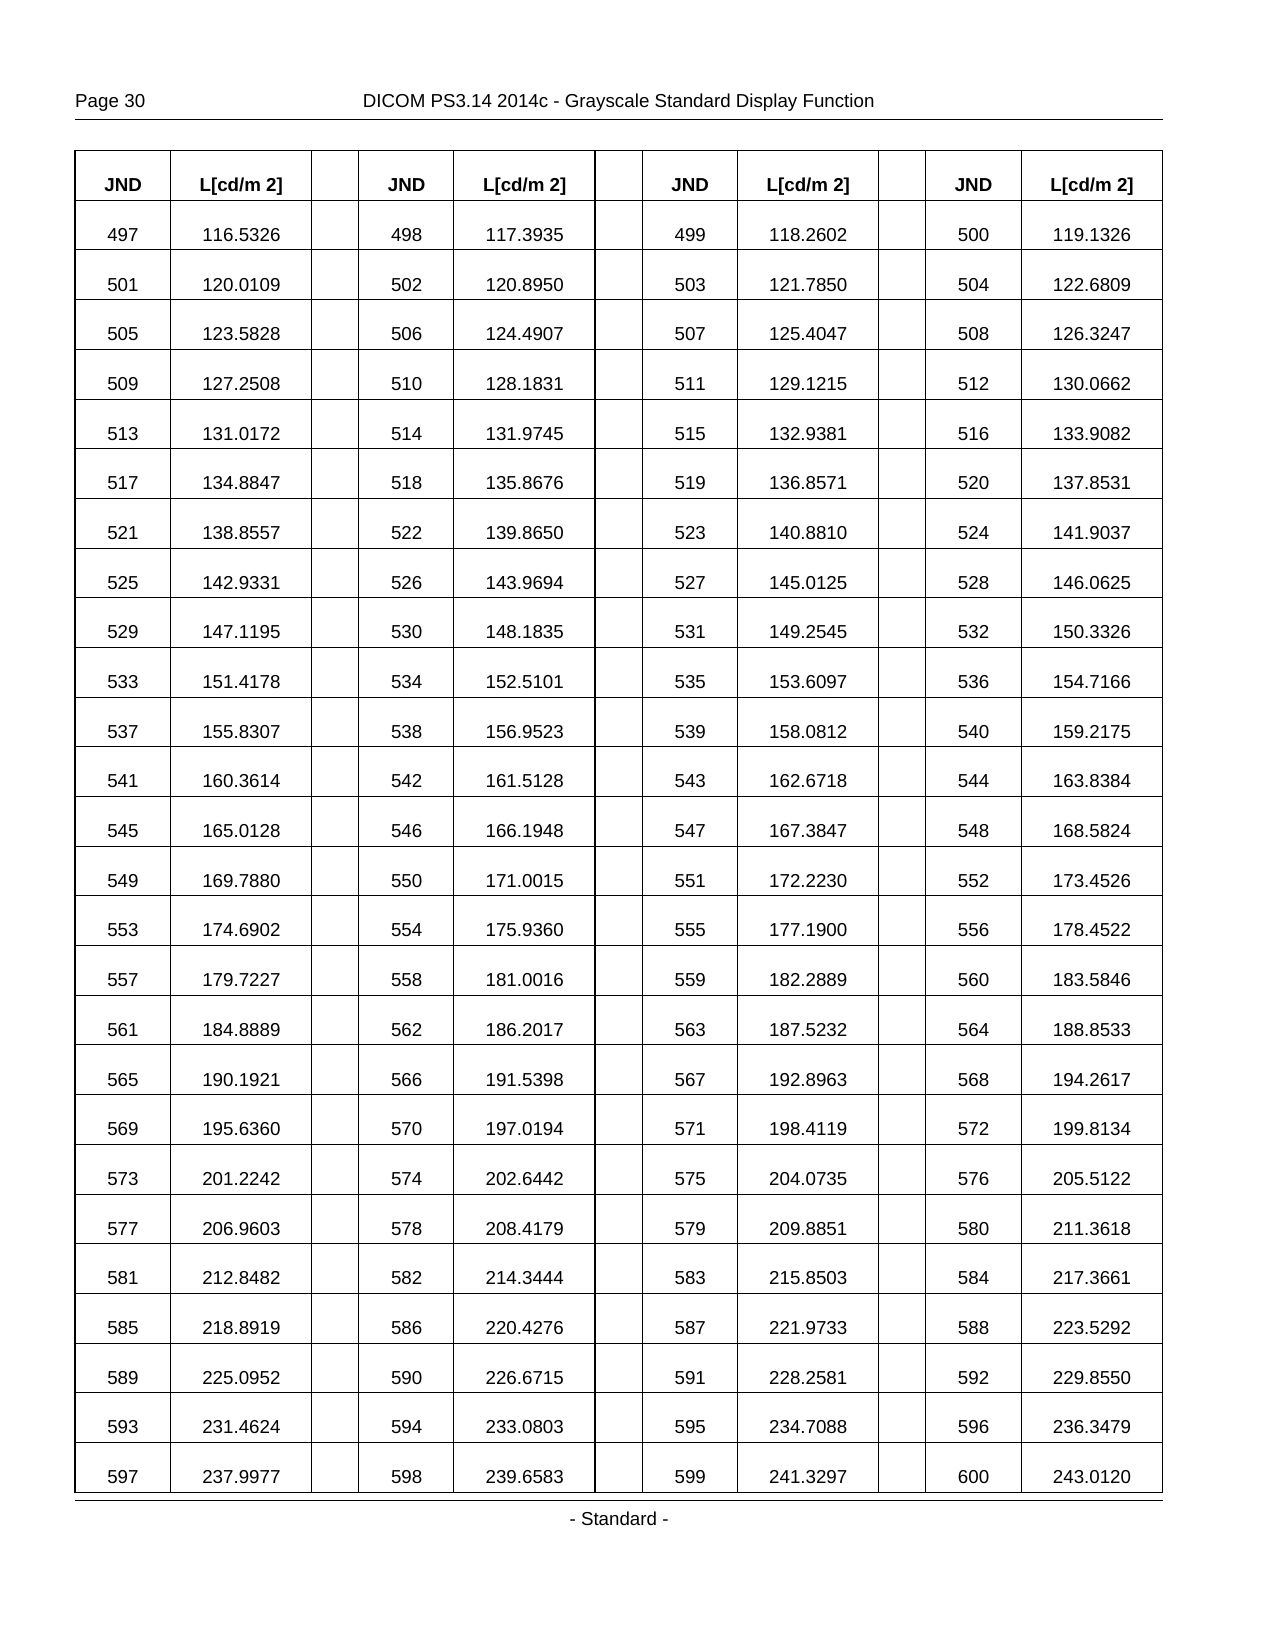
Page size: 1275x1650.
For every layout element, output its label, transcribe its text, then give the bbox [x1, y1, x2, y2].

table_cell [312, 598, 358, 647]
table_cell 552 [926, 847, 1021, 895]
table_cell 568 [926, 1045, 1021, 1094]
table_cell 533 [76, 648, 170, 697]
table_cell [596, 1145, 642, 1193]
table_cell 582 [359, 1244, 453, 1293]
table_cell 208.4179 [454, 1195, 594, 1243]
table_cell 129.1215 [738, 350, 878, 398]
table_cell [879, 1294, 925, 1342]
table_cell 584 [926, 1244, 1021, 1293]
table_cell 188.8533 [1022, 996, 1162, 1044]
table_cell [596, 648, 642, 697]
table_cell 575 [643, 1145, 737, 1193]
table_cell 220.4276 [454, 1294, 594, 1342]
table_header JND [359, 151, 453, 200]
table_cell [879, 847, 925, 895]
table_cell [596, 350, 642, 398]
table_cell [312, 250, 358, 299]
table_cell 565 [76, 1045, 170, 1094]
table_cell [596, 499, 642, 547]
table_cell 506 [359, 300, 453, 349]
table_cell 535 [643, 648, 737, 697]
table_cell 183.5846 [1022, 946, 1162, 995]
table_cell [312, 1195, 358, 1243]
table_cell 120.0109 [171, 250, 311, 299]
table_cell 205.5122 [1022, 1145, 1162, 1193]
table_cell 569 [76, 1095, 170, 1144]
table_cell 228.2581 [738, 1344, 878, 1392]
table_cell 217.3661 [1022, 1244, 1162, 1293]
table_cell [879, 1095, 925, 1144]
table_cell 497 [76, 201, 170, 249]
table_cell 211.3618 [1022, 1195, 1162, 1243]
table_cell 573 [76, 1145, 170, 1193]
table_cell 178.4522 [1022, 896, 1162, 945]
table_cell [312, 300, 358, 349]
table_cell [879, 598, 925, 647]
table_cell 578 [359, 1195, 453, 1243]
table_cell 226.6715 [454, 1344, 594, 1392]
table_cell [312, 896, 358, 945]
table_cell 198.4119 [738, 1095, 878, 1144]
table_cell 202.6442 [454, 1145, 594, 1193]
table_cell [879, 400, 925, 448]
table_cell [879, 1045, 925, 1094]
table_cell 544 [926, 747, 1021, 796]
table_cell 514 [359, 400, 453, 448]
table_cell 152.5101 [454, 648, 594, 697]
table_cell 150.3326 [1022, 598, 1162, 647]
table_header [879, 151, 925, 200]
table_cell 560 [926, 946, 1021, 995]
table_cell [596, 896, 642, 945]
table_cell 554 [359, 896, 453, 945]
table_cell 563 [643, 996, 737, 1044]
table_cell 504 [926, 250, 1021, 299]
table_cell 174.6902 [171, 896, 311, 945]
table_cell 503 [643, 250, 737, 299]
table_cell [596, 400, 642, 448]
table_cell [596, 449, 642, 498]
table_cell [596, 996, 642, 1044]
table_cell 120.8950 [454, 250, 594, 299]
table_cell 231.4624 [171, 1393, 311, 1442]
table_cell 236.3479 [1022, 1393, 1162, 1442]
table_cell 519 [643, 449, 737, 498]
table_cell 218.8919 [171, 1294, 311, 1342]
table_cell 521 [76, 499, 170, 547]
table_cell 579 [643, 1195, 737, 1243]
table_header [596, 151, 642, 200]
table_cell 153.6097 [738, 648, 878, 697]
table_cell [312, 996, 358, 1044]
table_cell 234.7088 [738, 1393, 878, 1442]
table_cell 148.1835 [454, 598, 594, 647]
table_cell [879, 946, 925, 995]
table_cell 229.8550 [1022, 1344, 1162, 1392]
table_cell [879, 300, 925, 349]
table_cell [879, 250, 925, 299]
table_cell 530 [359, 598, 453, 647]
table_cell 566 [359, 1045, 453, 1094]
table_cell 241.3297 [738, 1443, 878, 1492]
table_cell 215.8503 [738, 1244, 878, 1293]
table_cell [312, 698, 358, 746]
table_cell 588 [926, 1294, 1021, 1342]
table_cell 600 [926, 1443, 1021, 1492]
table_cell 531 [643, 598, 737, 647]
table_cell 134.8847 [171, 449, 311, 498]
table_cell [879, 350, 925, 398]
table_cell 181.0016 [454, 946, 594, 995]
table_header L[cd/m 2] [171, 151, 311, 200]
table_cell [596, 1095, 642, 1144]
table_cell 201.2242 [171, 1145, 311, 1193]
table_cell 162.6718 [738, 747, 878, 796]
table_cell 585 [76, 1294, 170, 1342]
table_cell 138.8557 [171, 499, 311, 547]
table_cell [312, 1045, 358, 1094]
table_cell 163.8384 [1022, 747, 1162, 796]
table_cell 122.6809 [1022, 250, 1162, 299]
table_cell 184.8889 [171, 996, 311, 1044]
table_cell 117.3935 [454, 201, 594, 249]
table_cell [596, 300, 642, 349]
table_cell 135.8676 [454, 449, 594, 498]
table_cell [312, 1393, 358, 1442]
table_cell 140.8810 [738, 499, 878, 547]
table_cell 119.1326 [1022, 201, 1162, 249]
table_cell [596, 1195, 642, 1243]
table_cell 589 [76, 1344, 170, 1392]
table_cell [596, 797, 642, 846]
table_cell [596, 549, 642, 597]
table_cell [596, 946, 642, 995]
table_cell 160.3614 [171, 747, 311, 796]
table_cell [596, 1244, 642, 1293]
table_header L[cd/m 2] [454, 151, 594, 200]
table_cell 510 [359, 350, 453, 398]
table_cell [879, 499, 925, 547]
table_cell 587 [643, 1294, 737, 1342]
table_cell 223.5292 [1022, 1294, 1162, 1342]
table_cell 161.5128 [454, 747, 594, 796]
table_cell 209.8851 [738, 1195, 878, 1243]
table_header L[cd/m 2] [738, 151, 878, 200]
table_cell 139.8650 [454, 499, 594, 547]
table_cell 118.2602 [738, 201, 878, 249]
table_cell [596, 201, 642, 249]
table_cell [596, 1393, 642, 1442]
table_cell 545 [76, 797, 170, 846]
table_cell [596, 698, 642, 746]
table_cell 529 [76, 598, 170, 647]
table_cell 123.5828 [171, 300, 311, 349]
table_cell [879, 201, 925, 249]
table_cell 571 [643, 1095, 737, 1144]
table_cell 168.5824 [1022, 797, 1162, 846]
table_cell 542 [359, 747, 453, 796]
table_cell [596, 1344, 642, 1392]
table_cell 499 [643, 201, 737, 249]
table_cell [312, 648, 358, 697]
table_cell 121.7850 [738, 250, 878, 299]
table_cell 549 [76, 847, 170, 895]
table_cell 191.5398 [454, 1045, 594, 1094]
table_cell 505 [76, 300, 170, 349]
table_cell 147.1195 [171, 598, 311, 647]
table_cell 570 [359, 1095, 453, 1144]
table_cell 199.8134 [1022, 1095, 1162, 1144]
table_cell 124.4907 [454, 300, 594, 349]
table_cell 528 [926, 549, 1021, 597]
table_cell 567 [643, 1045, 737, 1094]
table_cell 190.1921 [171, 1045, 311, 1094]
table_cell 526 [359, 549, 453, 597]
table_cell 522 [359, 499, 453, 547]
table_cell 137.8531 [1022, 449, 1162, 498]
table_cell 151.4178 [171, 648, 311, 697]
table_cell 212.8482 [171, 1244, 311, 1293]
table_cell 518 [359, 449, 453, 498]
table_cell [879, 797, 925, 846]
table_cell [596, 598, 642, 647]
table_cell 538 [359, 698, 453, 746]
table_cell 523 [643, 499, 737, 547]
table_cell [312, 1244, 358, 1293]
table_cell 532 [926, 598, 1021, 647]
table_cell [312, 1294, 358, 1342]
table_cell 221.9733 [738, 1294, 878, 1342]
table_cell 548 [926, 797, 1021, 846]
table_cell 513 [76, 400, 170, 448]
table_cell 512 [926, 350, 1021, 398]
table_header JND [643, 151, 737, 200]
table_cell 572 [926, 1095, 1021, 1144]
table_cell 186.2017 [454, 996, 594, 1044]
table_cell [312, 400, 358, 448]
table_cell 502 [359, 250, 453, 299]
table_cell [596, 747, 642, 796]
table_cell 591 [643, 1344, 737, 1392]
table_cell 596 [926, 1393, 1021, 1442]
table_cell 517 [76, 449, 170, 498]
table_cell 127.2508 [171, 350, 311, 398]
table_cell 524 [926, 499, 1021, 547]
table_cell 172.2230 [738, 847, 878, 895]
table_cell [879, 449, 925, 498]
table_cell 551 [643, 847, 737, 895]
table_header JND [926, 151, 1021, 200]
table_cell 520 [926, 449, 1021, 498]
table_cell 536 [926, 648, 1021, 697]
table_cell 525 [76, 549, 170, 597]
table_cell 561 [76, 996, 170, 1044]
table_cell [312, 946, 358, 995]
table_cell 145.0125 [738, 549, 878, 597]
table_cell 556 [926, 896, 1021, 945]
table_cell 149.2545 [738, 598, 878, 647]
table_cell 194.2617 [1022, 1045, 1162, 1094]
table_cell [879, 1443, 925, 1492]
table_cell [312, 201, 358, 249]
table_cell 562 [359, 996, 453, 1044]
table_cell [312, 797, 358, 846]
table_cell 599 [643, 1443, 737, 1492]
table_cell [312, 350, 358, 398]
table_cell 233.0803 [454, 1393, 594, 1442]
table_cell 500 [926, 201, 1021, 249]
table_cell [879, 996, 925, 1044]
table_cell 537 [76, 698, 170, 746]
table_cell 177.1900 [738, 896, 878, 945]
table_cell 507 [643, 300, 737, 349]
table_cell 515 [643, 400, 737, 448]
table_cell [312, 847, 358, 895]
table_cell 195.6360 [171, 1095, 311, 1144]
table_cell [596, 1443, 642, 1492]
table_cell 574 [359, 1145, 453, 1193]
table_cell 555 [643, 896, 737, 945]
table_cell 595 [643, 1393, 737, 1442]
table_cell 142.9331 [171, 549, 311, 597]
table_cell 577 [76, 1195, 170, 1243]
table_cell 146.0625 [1022, 549, 1162, 597]
table_cell [312, 449, 358, 498]
table_cell [312, 1443, 358, 1492]
table_cell [879, 1244, 925, 1293]
table_cell 516 [926, 400, 1021, 448]
table_cell [879, 1145, 925, 1193]
table_cell 581 [76, 1244, 170, 1293]
table_header L[cd/m 2] [1022, 151, 1162, 200]
table_cell [879, 1195, 925, 1243]
table_cell [312, 549, 358, 597]
table_cell 583 [643, 1244, 737, 1293]
table_cell 498 [359, 201, 453, 249]
table_cell 598 [359, 1443, 453, 1492]
table_cell [312, 1145, 358, 1193]
table_cell 131.0172 [171, 400, 311, 448]
table_cell 576 [926, 1145, 1021, 1193]
table_cell [312, 1344, 358, 1392]
table_cell 557 [76, 946, 170, 995]
table_cell [596, 847, 642, 895]
table_cell [596, 1294, 642, 1342]
table_cell 169.7880 [171, 847, 311, 895]
table_cell 597 [76, 1443, 170, 1492]
table_cell 511 [643, 350, 737, 398]
table_cell [879, 549, 925, 597]
table_cell 187.5232 [738, 996, 878, 1044]
table_cell 541 [76, 747, 170, 796]
table_header JND [76, 151, 170, 200]
table_cell 143.9694 [454, 549, 594, 597]
table_cell [879, 1344, 925, 1392]
table_cell 158.0812 [738, 698, 878, 746]
table_header [312, 151, 358, 200]
table_cell 192.8963 [738, 1045, 878, 1094]
table_cell 553 [76, 896, 170, 945]
table_cell 509 [76, 350, 170, 398]
table_cell 527 [643, 549, 737, 597]
table_cell 594 [359, 1393, 453, 1442]
table_cell 182.2889 [738, 946, 878, 995]
table_cell 580 [926, 1195, 1021, 1243]
table_cell 237.9977 [171, 1443, 311, 1492]
table_cell [879, 648, 925, 697]
table_cell 558 [359, 946, 453, 995]
table_cell 154.7166 [1022, 648, 1162, 697]
table_cell 156.9523 [454, 698, 594, 746]
table_cell 539 [643, 698, 737, 746]
table_cell 564 [926, 996, 1021, 1044]
table_cell 243.0120 [1022, 1443, 1162, 1492]
table_cell [312, 499, 358, 547]
table_cell 534 [359, 648, 453, 697]
table_cell 136.8571 [738, 449, 878, 498]
table_cell 166.1948 [454, 797, 594, 846]
table_cell 592 [926, 1344, 1021, 1392]
table_cell 206.9603 [171, 1195, 311, 1243]
table_cell 179.7227 [171, 946, 311, 995]
table_cell 131.9745 [454, 400, 594, 448]
table_cell 165.0128 [171, 797, 311, 846]
table_cell 126.3247 [1022, 300, 1162, 349]
table_cell [596, 1045, 642, 1094]
table_cell 501 [76, 250, 170, 299]
table_cell 171.0015 [454, 847, 594, 895]
table_cell 586 [359, 1294, 453, 1342]
table_cell [879, 896, 925, 945]
table_cell 204.0735 [738, 1145, 878, 1193]
table_cell [879, 1393, 925, 1442]
table_cell 173.4526 [1022, 847, 1162, 895]
table_cell 540 [926, 698, 1021, 746]
table_cell 167.3847 [738, 797, 878, 846]
table_cell 590 [359, 1344, 453, 1392]
table_cell 133.9082 [1022, 400, 1162, 448]
table_cell [312, 1095, 358, 1144]
table_cell 547 [643, 797, 737, 846]
table_cell 214.3444 [454, 1244, 594, 1293]
table_cell 508 [926, 300, 1021, 349]
table_cell 239.6583 [454, 1443, 594, 1492]
table_cell 593 [76, 1393, 170, 1442]
table_cell 175.9360 [454, 896, 594, 945]
table_cell [879, 698, 925, 746]
table_cell 116.5326 [171, 201, 311, 249]
table_cell 155.8307 [171, 698, 311, 746]
table_cell 130.0662 [1022, 350, 1162, 398]
table_cell 559 [643, 946, 737, 995]
table_cell 132.9381 [738, 400, 878, 448]
table_cell 543 [643, 747, 737, 796]
table_cell 125.4047 [738, 300, 878, 349]
table_cell 550 [359, 847, 453, 895]
table_cell 197.0194 [454, 1095, 594, 1144]
table_cell 159.2175 [1022, 698, 1162, 746]
table_cell 141.9037 [1022, 499, 1162, 547]
table_cell 225.0952 [171, 1344, 311, 1392]
table_cell 546 [359, 797, 453, 846]
table_cell 128.1831 [454, 350, 594, 398]
table_cell [312, 747, 358, 796]
table_cell [596, 250, 642, 299]
table_cell [879, 747, 925, 796]
